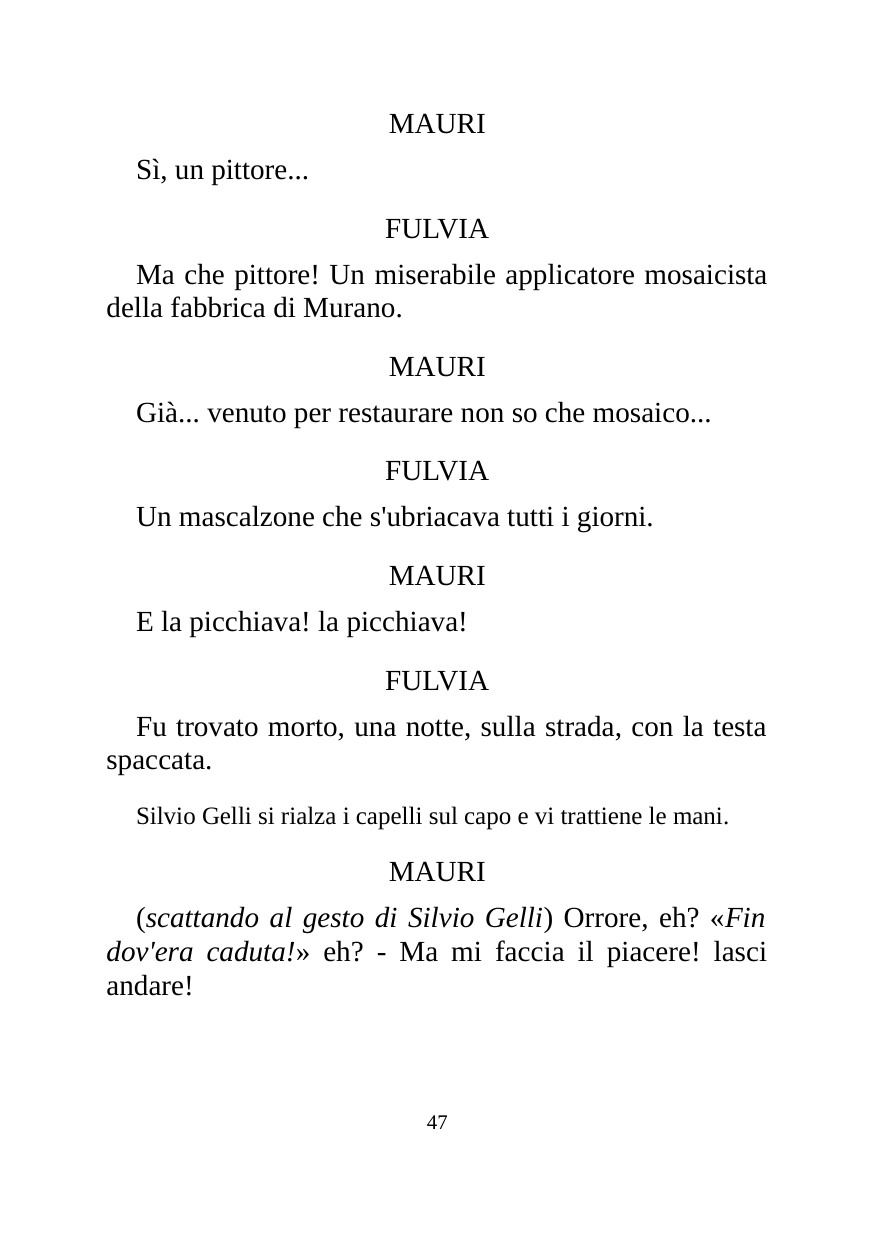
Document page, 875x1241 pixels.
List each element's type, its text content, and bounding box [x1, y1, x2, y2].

text MAURI [106, 106, 768, 140]
text Sì, un pittore... [106, 152, 768, 186]
text FULVIA [106, 211, 768, 244]
text FULVIA [106, 663, 768, 696]
text Già... venuto per restaurare non so che mosaico... [106, 395, 768, 428]
text E la picchiava! la picchiava! [106, 604, 768, 638]
text MAURI [106, 854, 768, 888]
text FULVIA [106, 453, 768, 487]
text (scattando al gesto di Silvio Gelli) Orrore, eh? «Fin dov'era caduta!» eh? - Ma mi faccia il piacere! lasci andare! [106, 901, 768, 1001]
text MAURI [106, 349, 768, 382]
text Ma che pittore! Un miserabile applicatore mosaicista della fabbrica di Murano. [106, 257, 768, 324]
text MAURI [106, 558, 768, 592]
text Un mascalzone che s'ubriacava tutti i giorni. [106, 499, 768, 533]
text Fu trovato morto, una notte, sulla strada, con la testa spaccata. [106, 709, 768, 776]
text Silvio Gelli si rialza i capelli sul capo e vi trattiene le mani. [106, 801, 768, 829]
